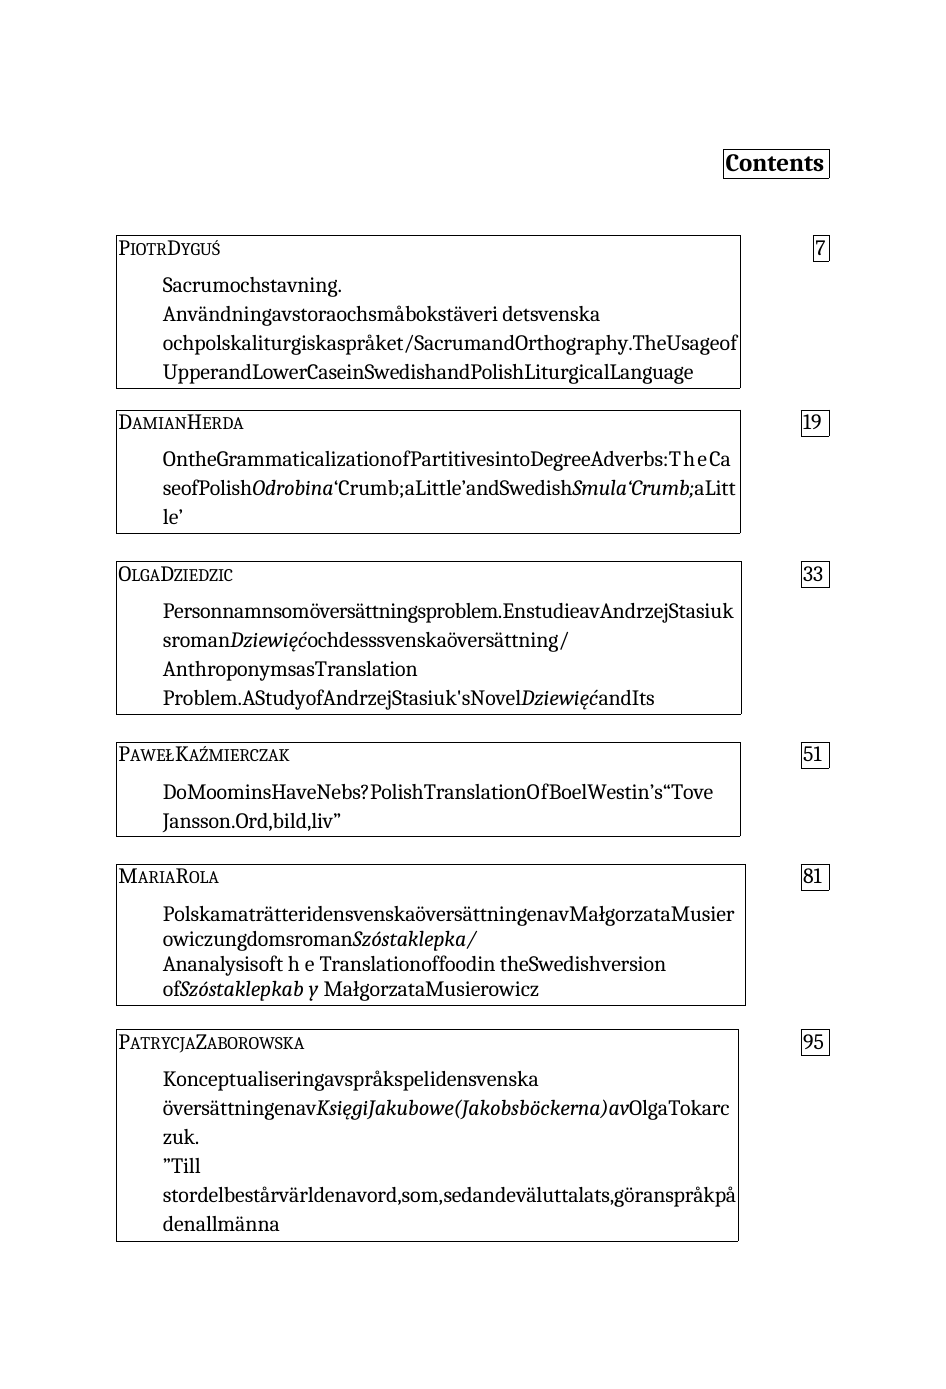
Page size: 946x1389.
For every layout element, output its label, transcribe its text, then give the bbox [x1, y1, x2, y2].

text 33 [803, 562, 829, 586]
text DAMIANHERDA [118, 411, 740, 434]
text Personnamnsomöversättningsproblem.EnstudieavAndrzejStasiuksromanDziewięćochdesssvenskaöversättning/AnthroponymsasTranslation Problem.AStudyofAndrzejStasiuk'sNovelDziewięćandIts SwedishTranslation [163, 598, 739, 714]
text 81 [803, 865, 829, 889]
text ”Till stordelbestårvärldenavord,som,sedandeväluttalats,göranspråkpådenallmänna ordningen...”/LanguageGamesintheSwedishTranslationofTheBooksof JacobofOlgaTokarczuk [163, 1154, 736, 1241]
text PIOTRDYGUŚ [118, 236, 740, 260]
text MARIAROLA [118, 865, 745, 889]
text OLGADZIEDZIC [118, 562, 741, 586]
text PolskamaträtteridensvenskaöversättningenavMałgorzataMusierowiczungdomsromanSzóstaklepka/AnanalysisoftheTranslationoffoodin theSwedishversion ofSzóstaklepkabyMałgorzataMusierowicz [163, 901, 744, 1002]
text PATRYCJAZABOROWSKA [118, 1030, 738, 1054]
text Contents [725, 150, 829, 177]
text Sacrumochstavning. Användningavstoraochsmåbokstäveridetsvenska ochpolskaliturgiskaspråket/SacrumandOrthography.TheUsageofUpperandLowerCaseinSwedishandPolishLiturgicalLanguage [163, 273, 738, 385]
text 7 [815, 236, 829, 260]
text 19 [803, 411, 829, 434]
text 95 [803, 1030, 829, 1054]
text 51 [803, 743, 829, 767]
text PAWEŁKAŹMIERCZAK [118, 743, 740, 767]
text OntheGrammaticalizationofPartitivesintoDegreeAdverbs:TheCaseofPolishOdrobina‘Crumb;aLittle’andSwedishSmula‘Crumb;aLittle’ [163, 447, 738, 530]
text Konceptualiseringavspråkspelidensvenska översättningenavKsięgiJakubowe(Jakobsböckerna)avOlgaTokarczuk. [163, 1067, 732, 1150]
text DoMoominsHaveNebs?PolishTranslationOfBoelWestin’s“Tove Jansson.Ord,bild,liv” [163, 779, 738, 834]
